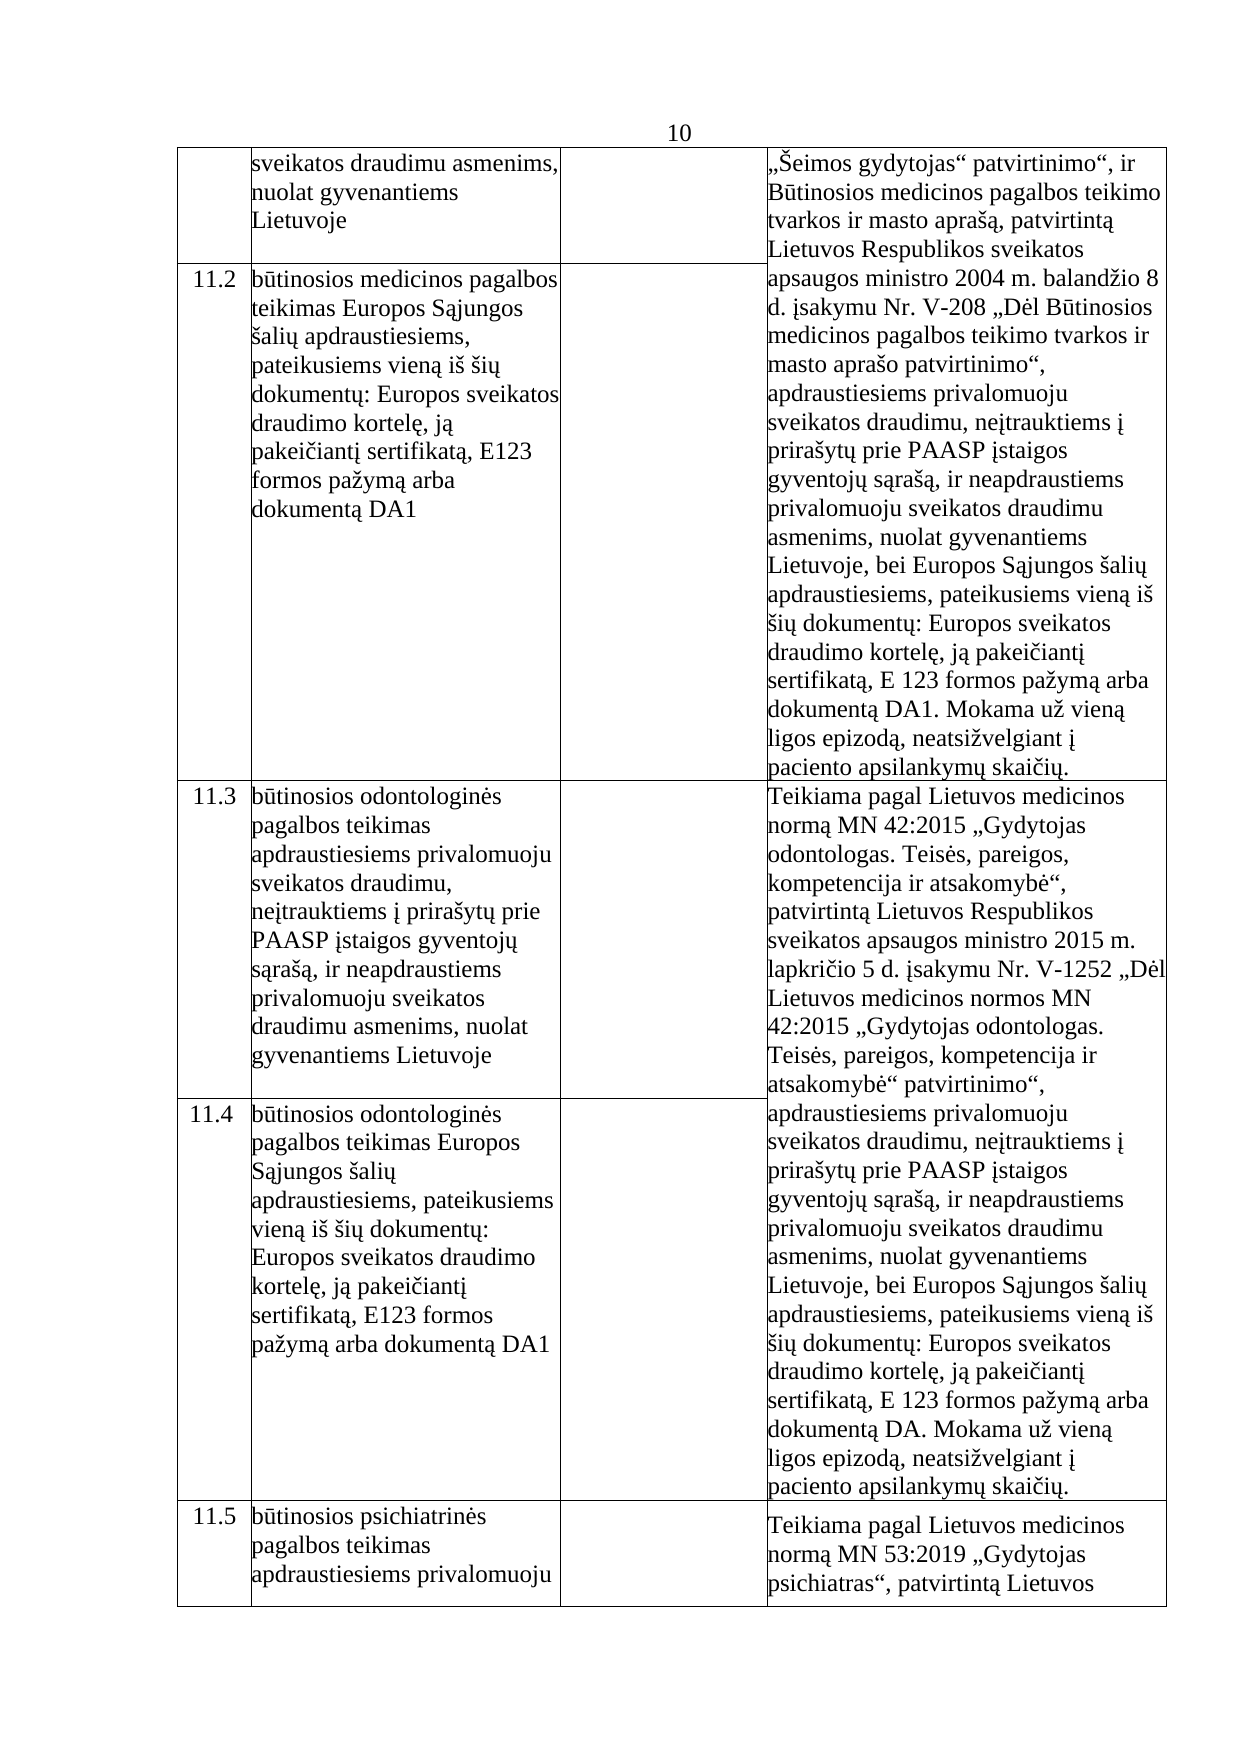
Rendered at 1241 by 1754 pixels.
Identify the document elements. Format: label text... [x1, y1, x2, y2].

table_cell būtinosios odontologinės pagalbos teikimas Europos Sąjungos šalių apdraustiesiems, pateikusiems vieną iš šių dokumentų: Europos sveikatos draudimo kortelę, ją pakeičiantį sertifikatą, E123 formos pažymą arba dokumentą DA1 [252, 1099, 560, 1500]
table_cell [561, 148, 767, 263]
table_cell Teikiama pagal Lietuvos medicinos normą MN 42:2015 „Gydytojas odontologas. Teisės, pareigos, kompetencija ir atsakomybė“, patvirtintą Lietuvos Respublikos sveikatos apsaugos ministro 2015 m. lapkričio 5 d. įsakymu Nr. V-1252 „Dėl Lietuvos medicinos normos MN 42:2015 „Gydytojas odontologas. Teisės, pareigos, kompetencija ir atsakomybė“ patvirtinimo“, apdraustiesiems privalomuoju sveikatos draudimu, neįtrauktiems į prirašytų prie PAASP įstaigos gyventojų sąrašą, ir neapdraustiems privalomuoju sveikatos draudimu asmenims, nuolat gyvenantiems Lietuvoje, bei Europos Sąjungos šalių apdraustiesiems, pateikusiems vieną iš šių dokumentų: Europos sveikatos draudimo kortelę, ją pakeičiantį sertifikatą, E 123 formos pažymą arba dokumentą DA. Mokama už vieną ligos epizodą, neatsižvelgiant į paciento apsilankymų skaičių. [768, 781, 1166, 1500]
table_cell 11.2 [178, 264, 251, 780]
table_cell būtinosios psichiatrinės pagalbos teikimas apdraustiesiems privalomuoju [252, 1501, 560, 1606]
table_cell [178, 148, 251, 263]
table_cell sveikatos draudimu asmenims, nuolat gyvenantiems Lietuvoje [252, 148, 560, 263]
table_cell būtinosios medicinos pagalbos teikimas Europos Sąjungos šalių apdraustiesiems, pateikusiems vieną iš šių dokumentų: Europos sveikatos draudimo kortelę, ją pakeičiantį sertifikatą, E123 formos pažymą arba dokumentą DA1 [252, 264, 560, 780]
table_cell Teikiama pagal Lietuvos medicinos normą MN 53:2019 „Gydytojas psichiatras“, patvirtintą Lietuvos [768, 1501, 1166, 1606]
table_cell 11.4 [178, 1099, 251, 1500]
table_cell [561, 264, 767, 780]
table_cell [561, 781, 767, 1098]
table_cell „Šeimos gydytojas“ patvirtinimo“, ir Būtinosios medicinos pagalbos teikimo tvarkos ir masto aprašą, patvirtintą Lietuvos Respublikos sveikatos apsaugos ministro 2004 m. balandžio 8 d. įsakymu Nr. V-208 „Dėl Būtinosios medicinos pagalbos teikimo tvarkos ir masto aprašo patvirtinimo“, apdraustiesiems privalomuoju sveikatos draudimu, neįtrauktiems į prirašytų prie PAASP įstaigos gyventojų sąrašą, ir neapdraustiems privalomuoju sveikatos draudimu asmenims, nuolat gyvenantiems Lietuvoje, bei Europos Sąjungos šalių apdraustiesiems, pateikusiems vieną iš šių dokumentų: Europos sveikatos draudimo kortelę, ją pakeičiantį sertifikatą, E 123 formos pažymą arba dokumentą DA1. Mokama už vieną ligos epizodą, neatsižvelgiant į paciento apsilankymų skaičių. [768, 148, 1166, 780]
table_cell 11.3 [178, 781, 251, 1098]
table_cell [561, 1501, 767, 1606]
table_cell 11.5 [178, 1501, 251, 1606]
table_cell [561, 1099, 767, 1500]
table_cell būtinosios odontologinės pagalbos teikimas apdraustiesiems privalomuoju sveikatos draudimu, neįtrauktiems į prirašytų prie PAASP įstaigos gyventojų sąrašą, ir neapdraustiems privalomuoju sveikatos draudimu asmenims, nuolat gyvenantiems Lietuvoje [252, 781, 560, 1098]
